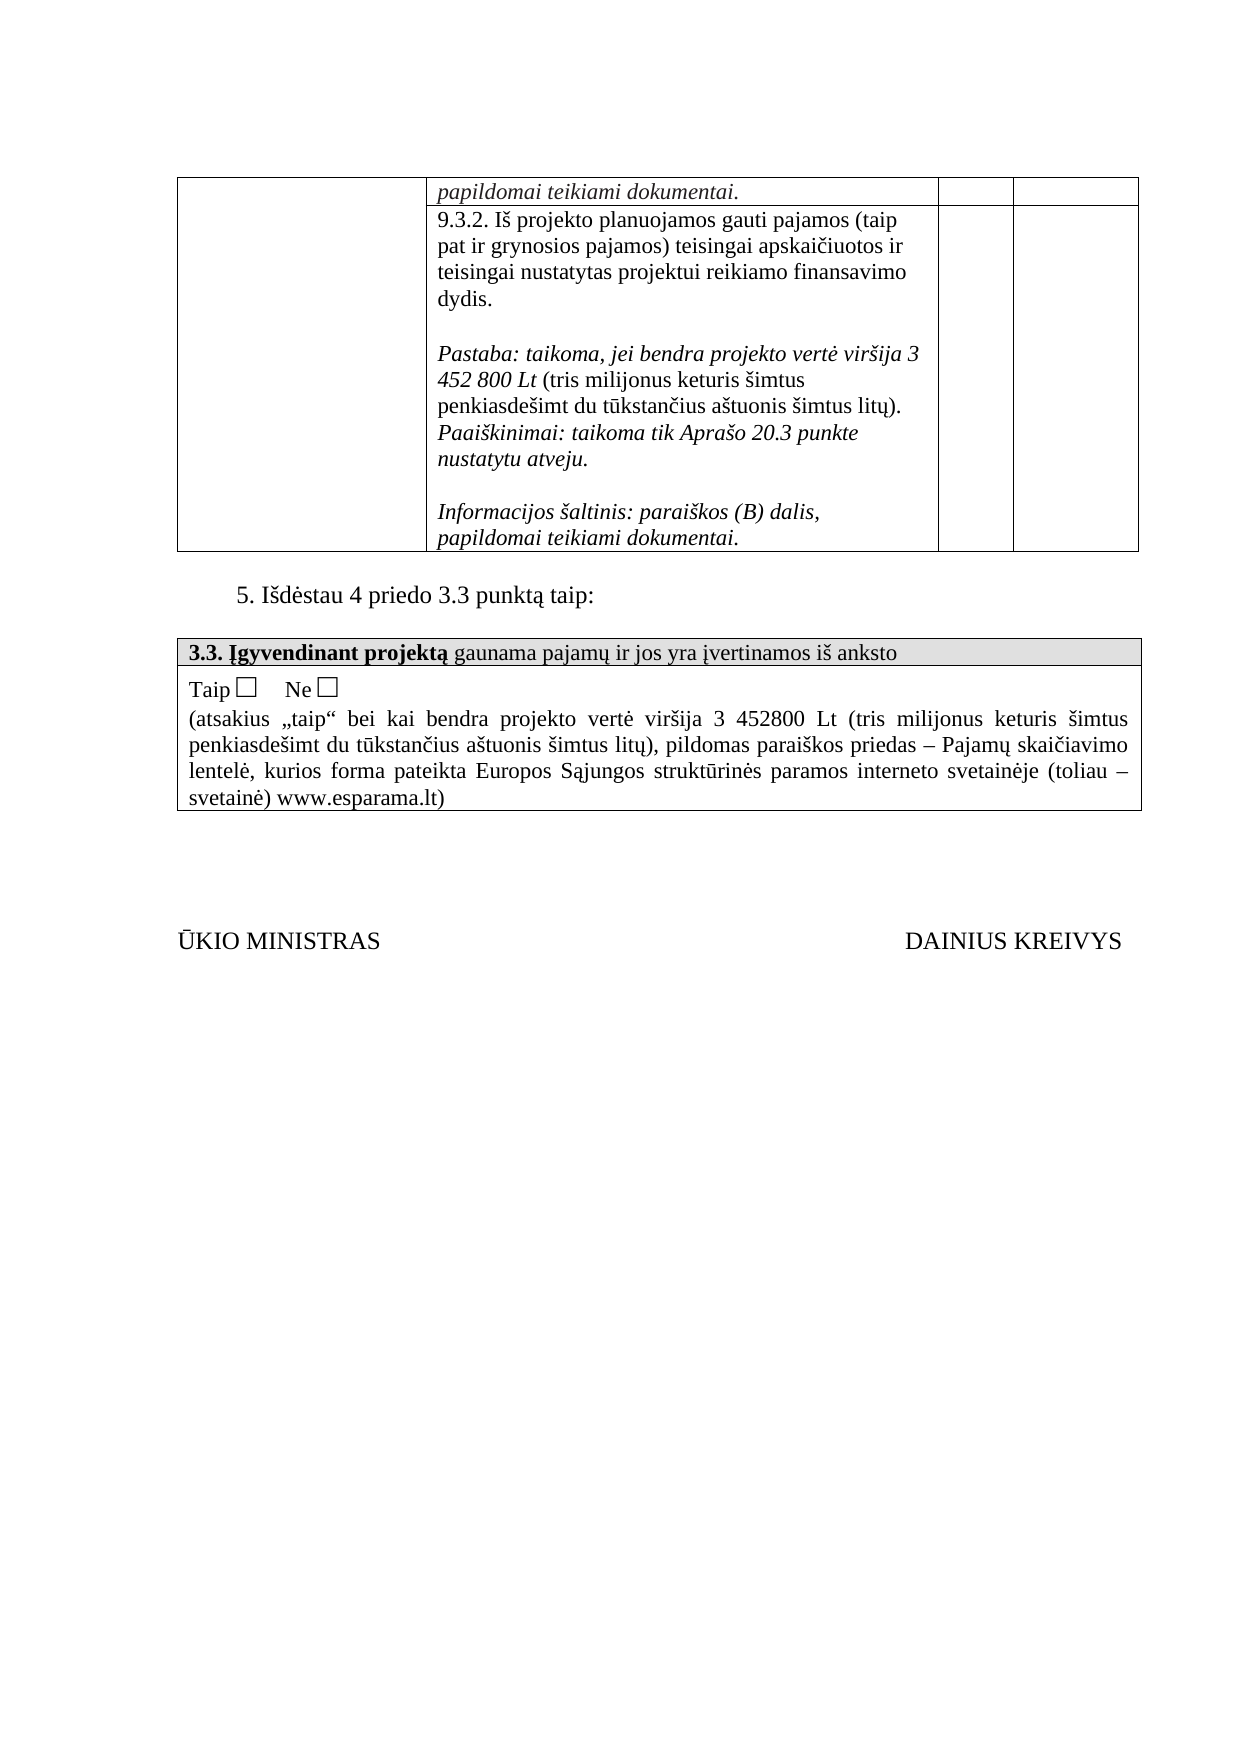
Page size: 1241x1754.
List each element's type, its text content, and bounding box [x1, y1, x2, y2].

table_header 3.3. Įgyvendinant projektą gaunama pajamų ir jos yra įvertinamos iš anksto [178, 639, 1141, 665]
table_header [178, 178, 426, 551]
text ŪKIO MINISTRAS DAINIUS KREIVYS [177, 926, 1181, 955]
table_cell 9.3.2. Iš projekto planuojamos gauti pajamos (taip pat ir grynosios pajamos) teisingai apskaičiuotos ir teisingai nustatytas projektui reikiamo finansavimo dydis. Pastaba: taikoma, jei bendra projekto vertė viršija 3 452 800 Lt (tris milijonus keturis šimtus penkiasdešimt du tūkstančius aštuonis šimtus litų). Paaiškinimai: taikoma tik Aprašo 20.3 punkte nustatytu atveju. Informacijos šaltinis: paraiškos (B) dalis, papildomai teikiami dokumentai. [427, 206, 938, 551]
table_header papildomai teikiami dokumentai. [427, 178, 938, 204]
table_cell Taip □ Ne □ (atsakius „taip“ bei kai bendra projekto vertė viršija 3 452800 Lt (tris milijonus keturis šimtus penkiasdešimt du tūkstančius aštuonis šimtus litų), pildomas paraiškos priedas – Pajamų skaičiavimo lentelė, kurios forma pateikta Europos Sąjungos struktūrinės paramos interneto svetainėje (toliau – svetainė) www.esparama.lt) [178, 666, 1141, 810]
text 5. Išdėstau 4 priedo 3.3 punktą taip: [177, 580, 1181, 609]
table_cell [939, 206, 1013, 551]
table_cell [1014, 206, 1138, 551]
table_header [939, 178, 1013, 204]
table_header [1014, 178, 1138, 204]
